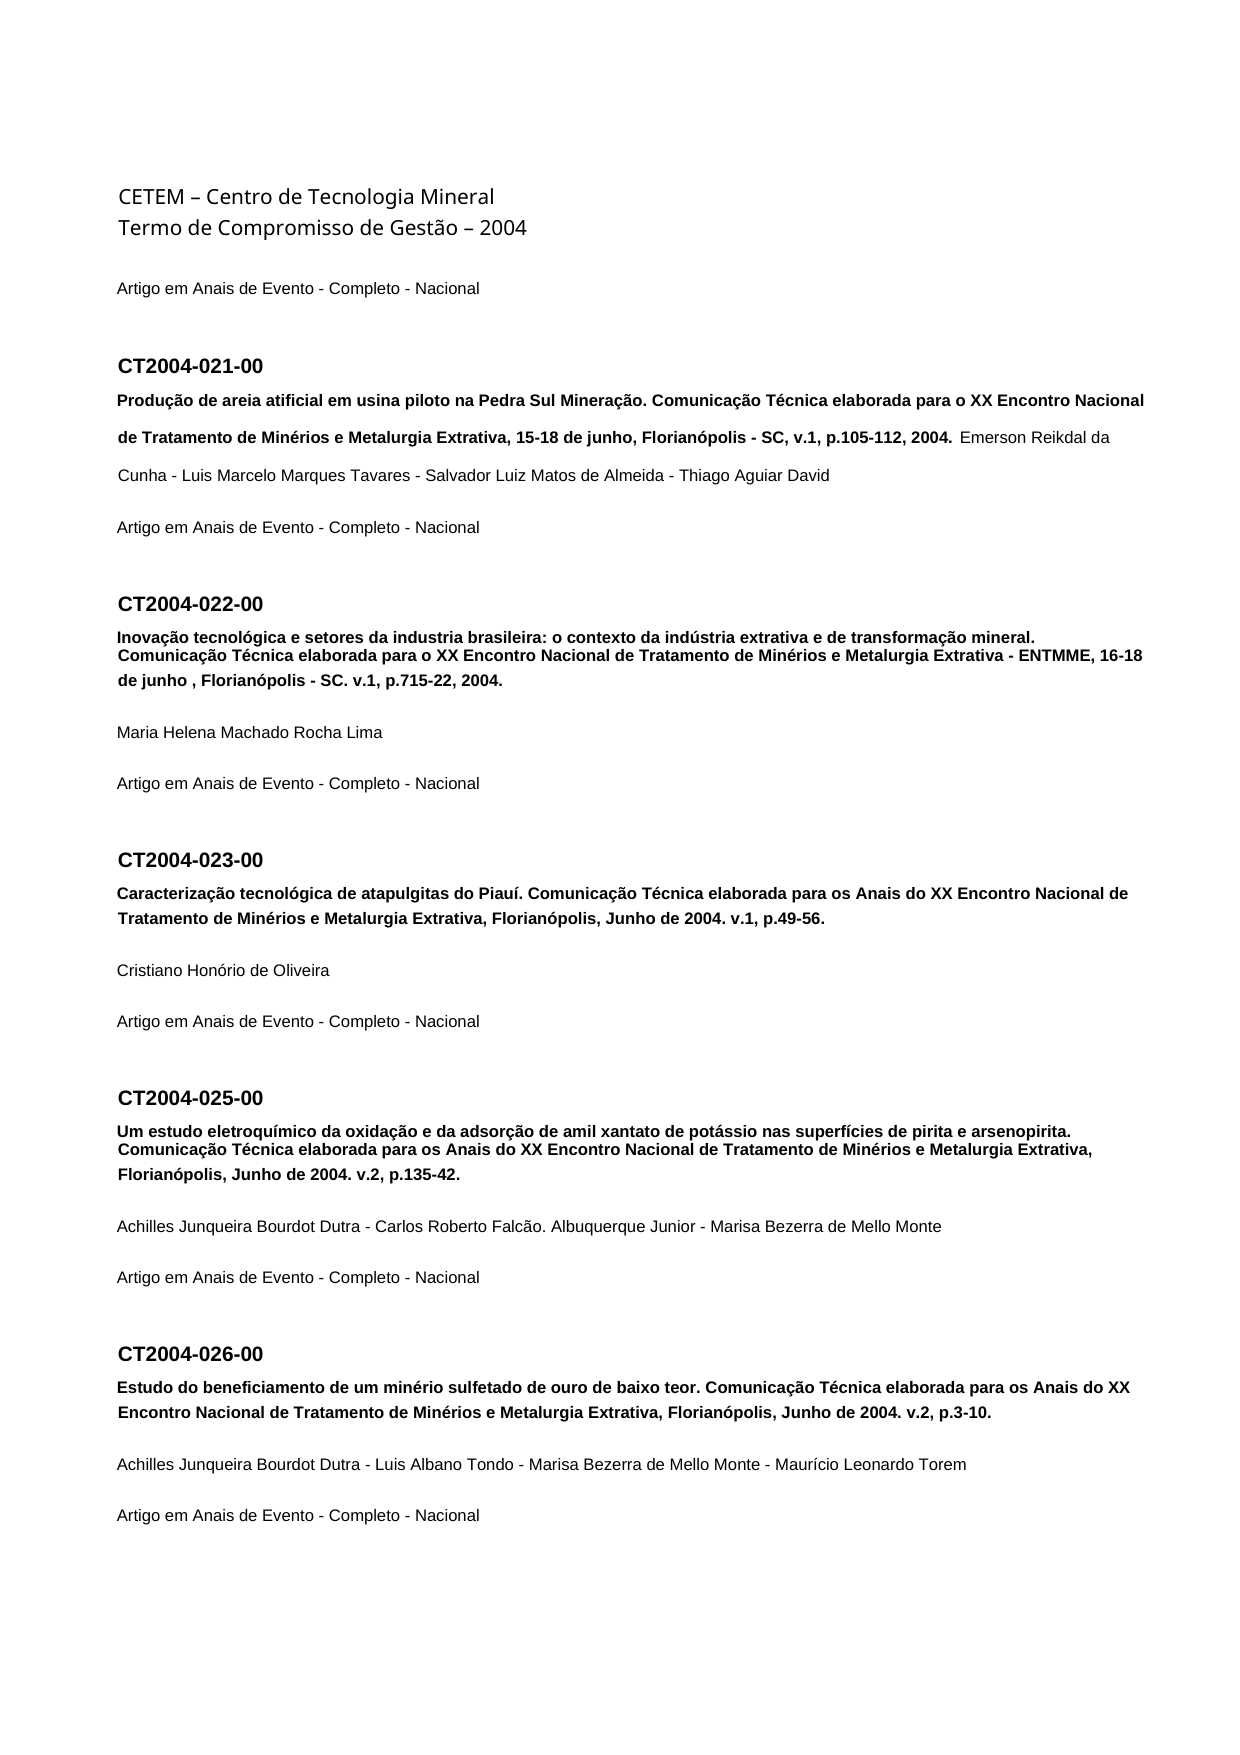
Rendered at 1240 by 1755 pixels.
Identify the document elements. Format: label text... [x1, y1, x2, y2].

text Produção de areia atificial em usina piloto na Pedra Sul Mineração. Comunicação Técnica elaborada para o XX Encontro Nacional de Tratamento de Minérios e Metalurgia Extrativa, 15-18 de junho, Florianópolis - SC, v.1, p.105-112, 2004. Emerson Reikdal da Cunha - Luis Marcelo Marques Tavares - Salvador Luiz Matos de Almeida - Thiago Aguiar David [117, 391, 1148, 487]
text Achilles Junqueira Bourdot Dutra - Luis Albano Tondo - Marisa Bezerra de Mello Monte - Maurício Leonardo Torem [117, 1447, 1150, 1476]
text Maria Helena Machado Rocha Lima [117, 715, 1150, 744]
text Artigo em Anais de Evento - Completo - Nacional [117, 766, 1150, 794]
subtitle CT2004-025-00 [118, 1082, 1150, 1111]
text Artigo em Anais de Evento - Completo - Nacional [117, 1498, 1150, 1526]
text Estudo do beneficiamento de um minério sulfetado de ouro de baixo teor. Comunicação Técnica elaborada para os Anais do XX Encontro Nacional de Tratamento de Minérios e Metalurgia Extrativa, Florianópolis, Junho de 2004. v.2, p.3-10. [117, 1379, 1148, 1424]
subtitle CT2004-021-00 [118, 350, 1150, 379]
text Um estudo eletroquímico da oxidação e da adsorção de amil xantato de potássio nas superfícies de pirita e arsenopirita. Comunicação Técnica elaborada para os Anais do XX Encontro Nacional de Tratamento de Minérios e Metalurgia Extrativa, Florianópolis, Junho de 2004. v.2, p.135-42. [117, 1123, 1148, 1186]
text Cristiano Honório de Oliveira [117, 953, 1150, 982]
text Artigo em Anais de Evento - Completo - Nacional [117, 1260, 1150, 1288]
subtitle CT2004-022-00 [118, 588, 1150, 617]
text Achilles Junqueira Bourdot Dutra - Carlos Roberto Falcão. Albuquerque Junior - Marisa Bezerra de Mello Monte [117, 1209, 1150, 1238]
text Artigo em Anais de Evento - Completo - Nacional [117, 271, 1150, 300]
subtitle CT2004-023-00 [118, 844, 1150, 873]
text Artigo em Anais de Evento - Completo - Nacional [117, 1004, 1150, 1032]
text Caracterização tecnológica de atapulgitas do Piauí. Comunicação Técnica elaborada para os Anais do XX Encontro Nacional de Tratamento de Minérios e Metalurgia Extrativa, Florianópolis, Junho de 2004. v.1, p.49-56. [117, 885, 1148, 930]
subtitle CT2004-026-00 [118, 1338, 1150, 1367]
text Inovação tecnológica e setores da industria brasileira: o contexto da indústria extrativa e de transformação mineral. Comunicação Técnica elaborada para o XX Encontro Nacional de Tratamento de Minérios e Metalurgia Extrativa - ENTMME, 16-18 de junho , Florianópolis - SC. v.1, p.715-22, 2004. [117, 629, 1148, 692]
text Artigo em Anais de Evento - Completo - Nacional [117, 510, 1150, 538]
